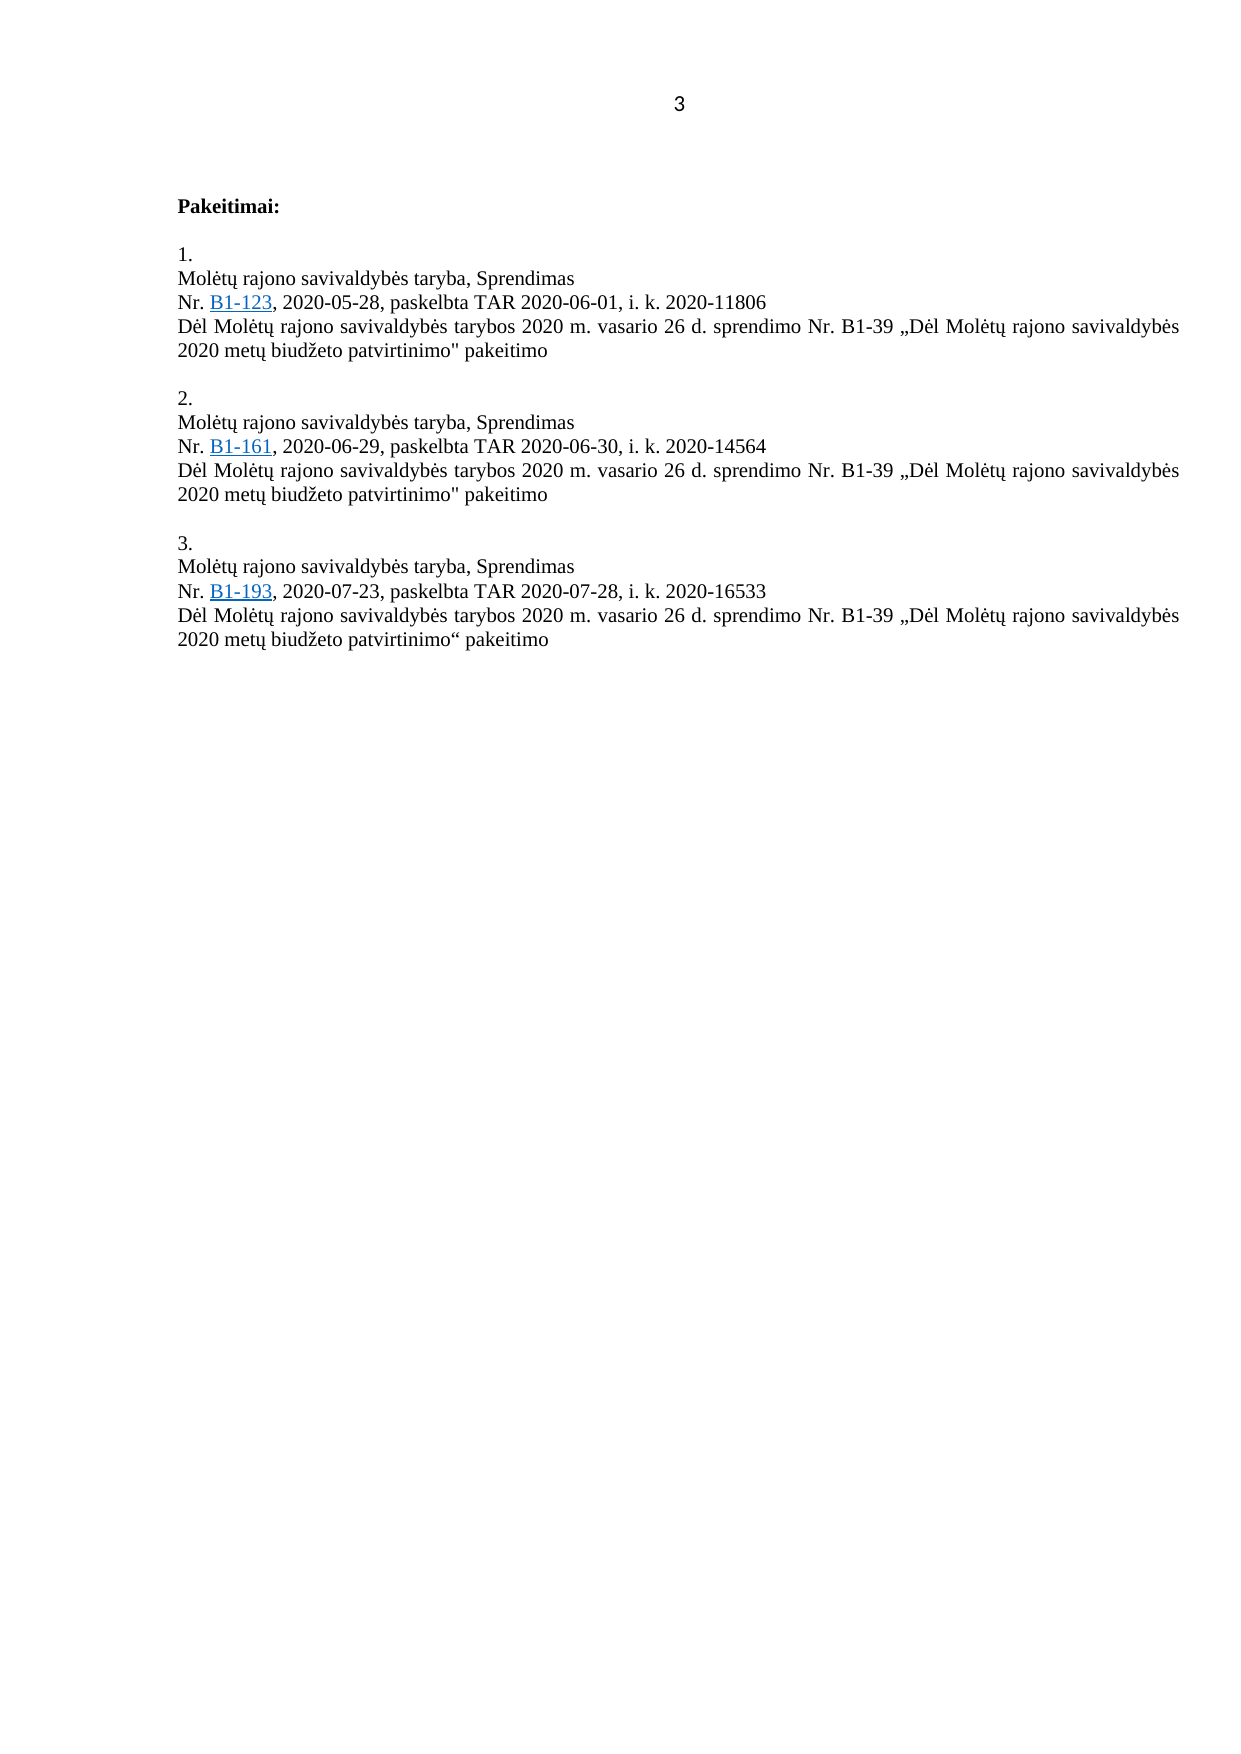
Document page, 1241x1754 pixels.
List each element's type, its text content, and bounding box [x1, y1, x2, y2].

text 3. [177, 530, 1181, 554]
text Pakeitimai: [177, 193, 1181, 218]
text Nr. B1-161, 2020-06-29, paskelbta TAR 2020-06-30, i. k. 2020-14564 [177, 434, 1181, 458]
text 1. [177, 242, 1181, 266]
text Dėl Molėtų rajono savivaldybės tarybos 2020 m. vasario 26 d. sprendimo Nr. B1-39 „Dėl Molėtų rajono savivaldybės 2020 metų biudžeto patvirtinimo" pakeitimo [177, 458, 1181, 506]
text Molėtų rajono savivaldybės taryba, Sprendimas [177, 410, 1181, 434]
text Molėtų rajono savivaldybės taryba, Sprendimas [177, 266, 1181, 290]
text Dėl Molėtų rajono savivaldybės tarybos 2020 m. vasario 26 d. sprendimo Nr. B1-39 „Dėl Molėtų rajono savivaldybės 2020 metų biudžeto patvirtinimo“ pakeitimo [177, 603, 1181, 651]
text Nr. B1-123, 2020-05-28, paskelbta TAR 2020-06-01, i. k. 2020-11806 [177, 290, 1181, 314]
text Nr. B1-193, 2020-07-23, paskelbta TAR 2020-07-28, i. k. 2020-16533 [177, 578, 1181, 603]
text Molėtų rajono savivaldybės taryba, Sprendimas [177, 554, 1181, 578]
text Dėl Molėtų rajono savivaldybės tarybos 2020 m. vasario 26 d. sprendimo Nr. B1-39 „Dėl Molėtų rajono savivaldybės 2020 metų biudžeto patvirtinimo" pakeitimo [177, 314, 1181, 362]
text 2. [177, 386, 1181, 410]
